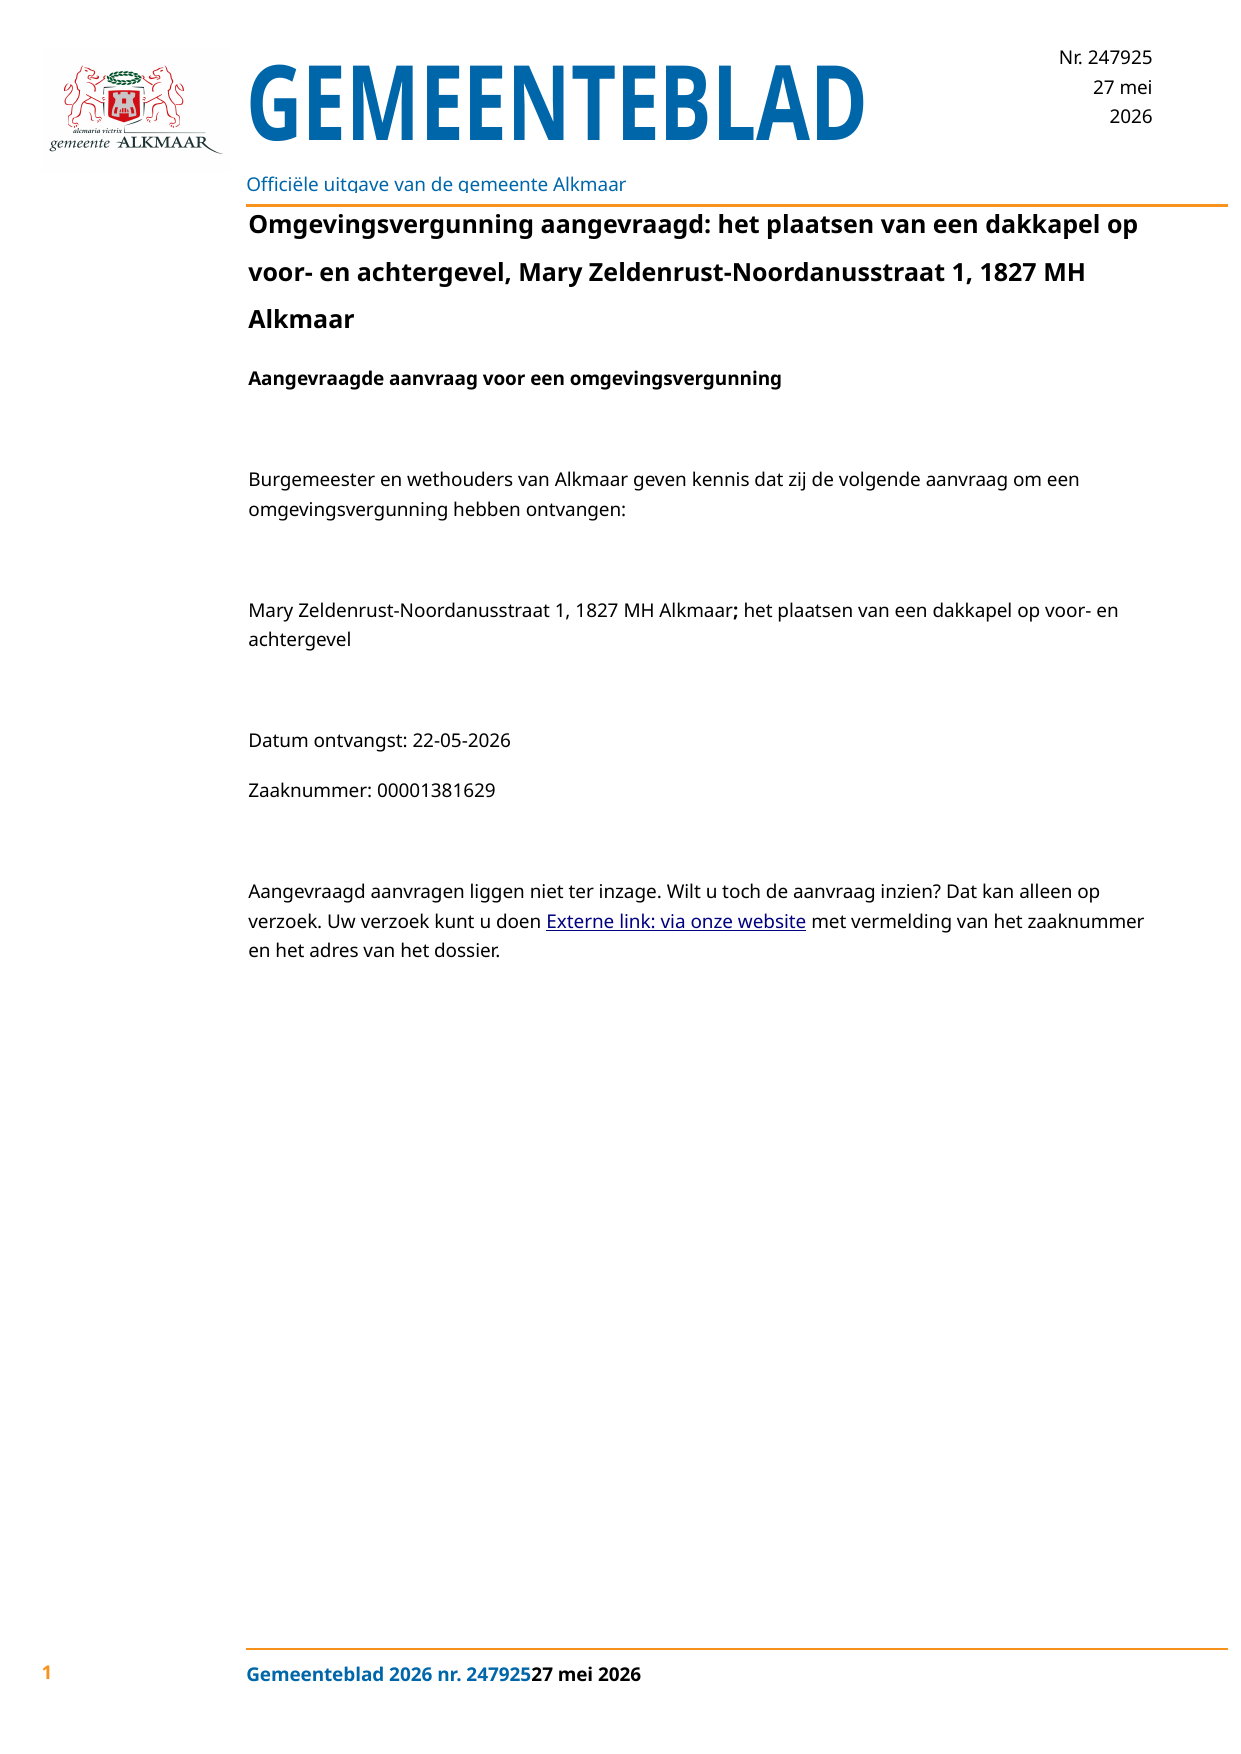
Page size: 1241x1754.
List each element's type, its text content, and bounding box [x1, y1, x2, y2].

text Aangevraagde aanvraag voor een omgevingsvergunning [248, 366, 1152, 391]
text Mary Zeldenrust-Noordanusstraat 1, 1827 MH Alkmaar; het plaatsen van een dakkapel op voor- en achtergevel [248, 597, 1152, 652]
text Burgemeester en wethouders van Alkmaar geven kennis dat zij de volgende aanvraag om een omgevingsvergunning hebben ontvangen: [248, 466, 1152, 522]
text Zaaknummer: 00001381629 [248, 778, 1152, 803]
text Omgevingsvergunning aangevraagd: het plaatsen van een dakkapel op voor- en achtergevel, Mary Zeldenrust-Noordanusstraat 1, 1827 MH Alkmaar [248, 207, 1152, 336]
picture [41, 47, 231, 172]
text Aangevraagd aanvragen liggen niet ter inzage. Wilt u toch de aanvraag inzien? Dat kan alleen op verzoek. Uw verzoek kunt u doen Externe link: via onze website met vermelding van het zaaknummer en het adres van het dossier. [248, 878, 1152, 963]
text Datum ontvangst: 22-05-2026 [248, 727, 1152, 753]
